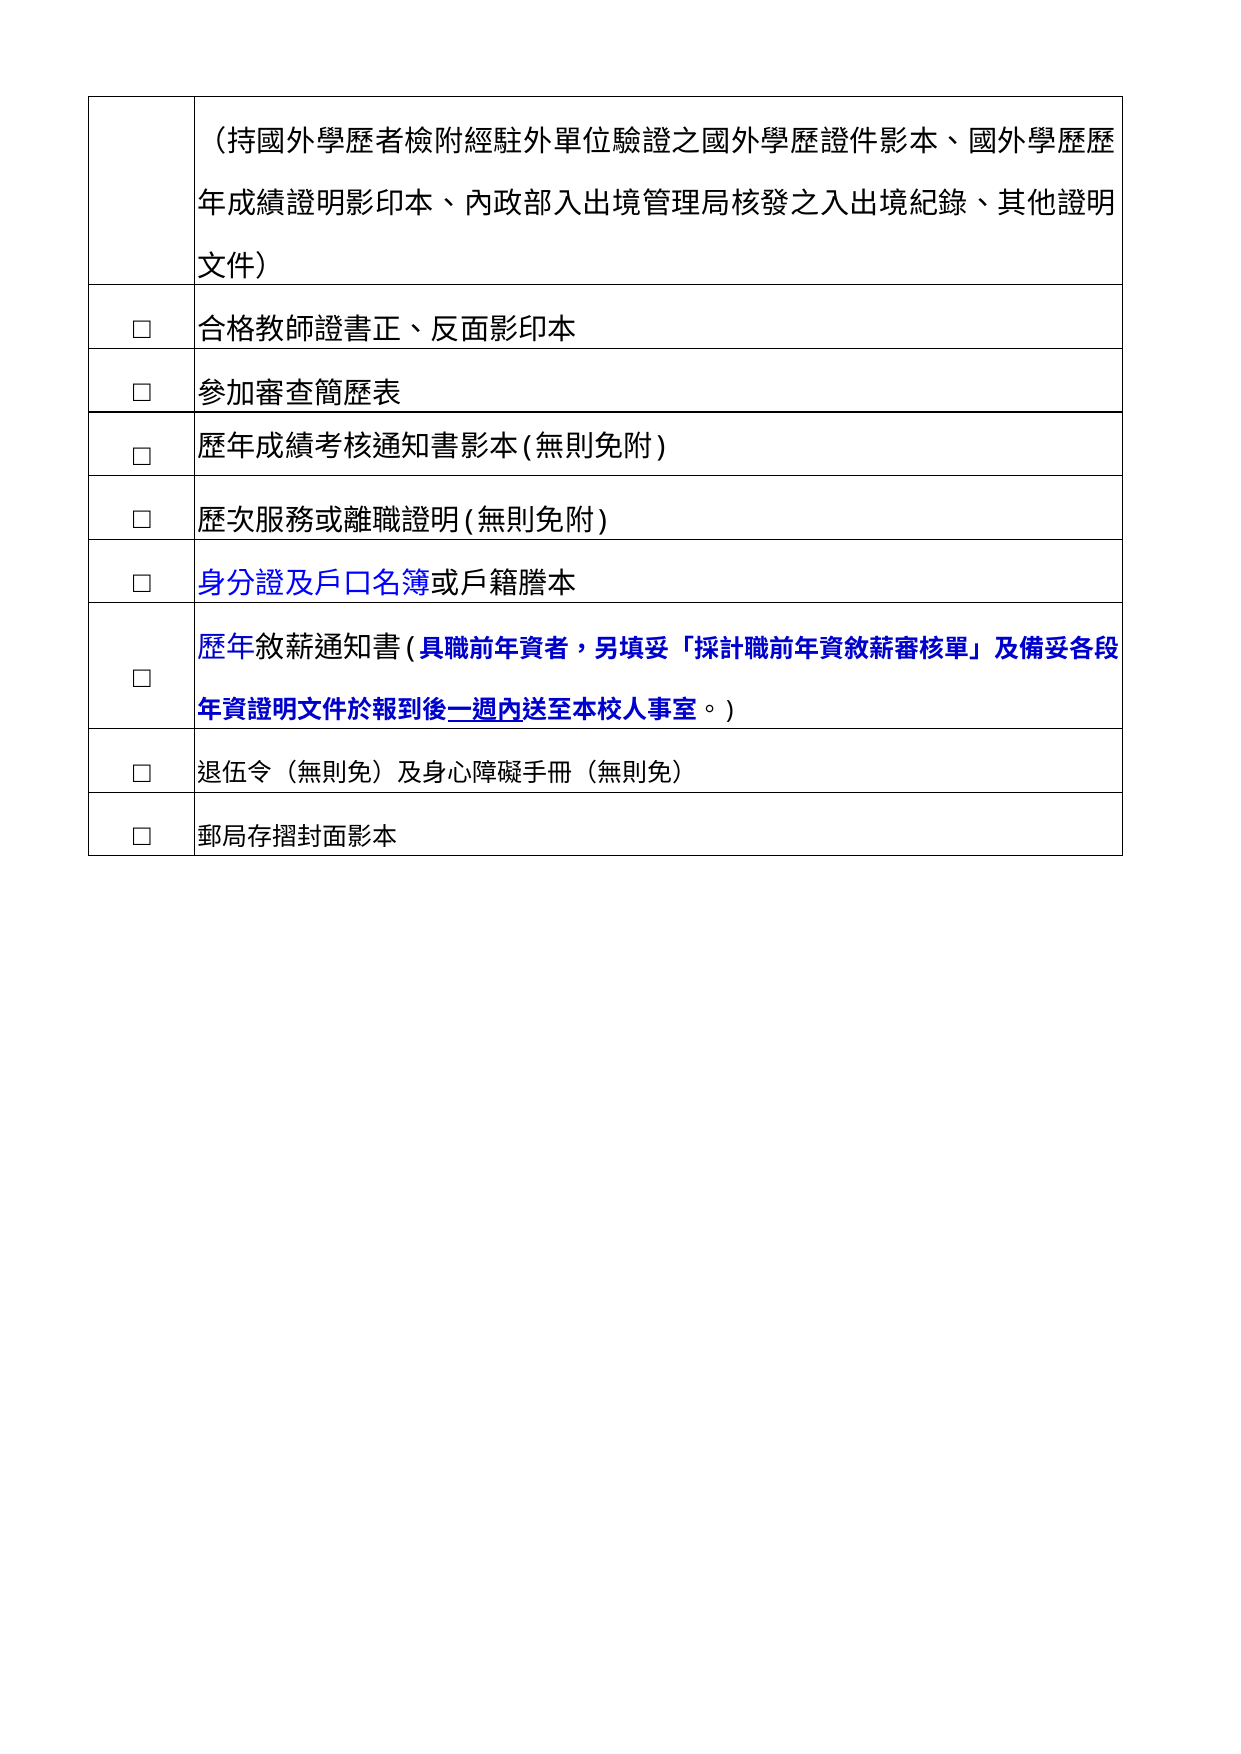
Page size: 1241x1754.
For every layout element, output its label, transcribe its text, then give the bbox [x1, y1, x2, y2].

table_cell 退伍令（無則免）及身心障礙手冊（無則免） [195, 729, 1122, 792]
table_cell （持國外學歷者檢附經駐外單位驗證之國外學歷證件影本、國外學歷歷年成績證明影印本、內政部入出境管理局核發之入出境紀錄、其他證明文件） [195, 97, 1122, 284]
table_cell 歷次服務或離職證明(無則免附) [195, 476, 1122, 538]
table_cell □ [89, 476, 194, 538]
table_cell □ [89, 413, 194, 475]
table_cell □ [89, 603, 194, 728]
table_cell 身分證及戶口名簿或戶籍謄本 [195, 540, 1122, 602]
table_cell □ [89, 729, 194, 792]
table_cell □ [89, 793, 194, 855]
table_cell 歷年敘薪通知書(具職前年資者，另填妥「採計職前年資敘薪審核單」及備妥各段年資證明文件於報到後一週內送至本校人事室。) [195, 603, 1122, 728]
table_cell □ [89, 285, 194, 348]
table_cell □ [89, 349, 194, 411]
table_cell □ [89, 540, 194, 602]
table_cell 歷年成績考核通知書影本(無則免附) [195, 413, 1122, 475]
table_cell [89, 97, 194, 284]
table_cell 合格教師證書正、反面影印本 [195, 285, 1122, 348]
table_cell 郵局存摺封面影本 [195, 793, 1122, 855]
table_cell 參加審查簡歷表 [195, 349, 1122, 411]
